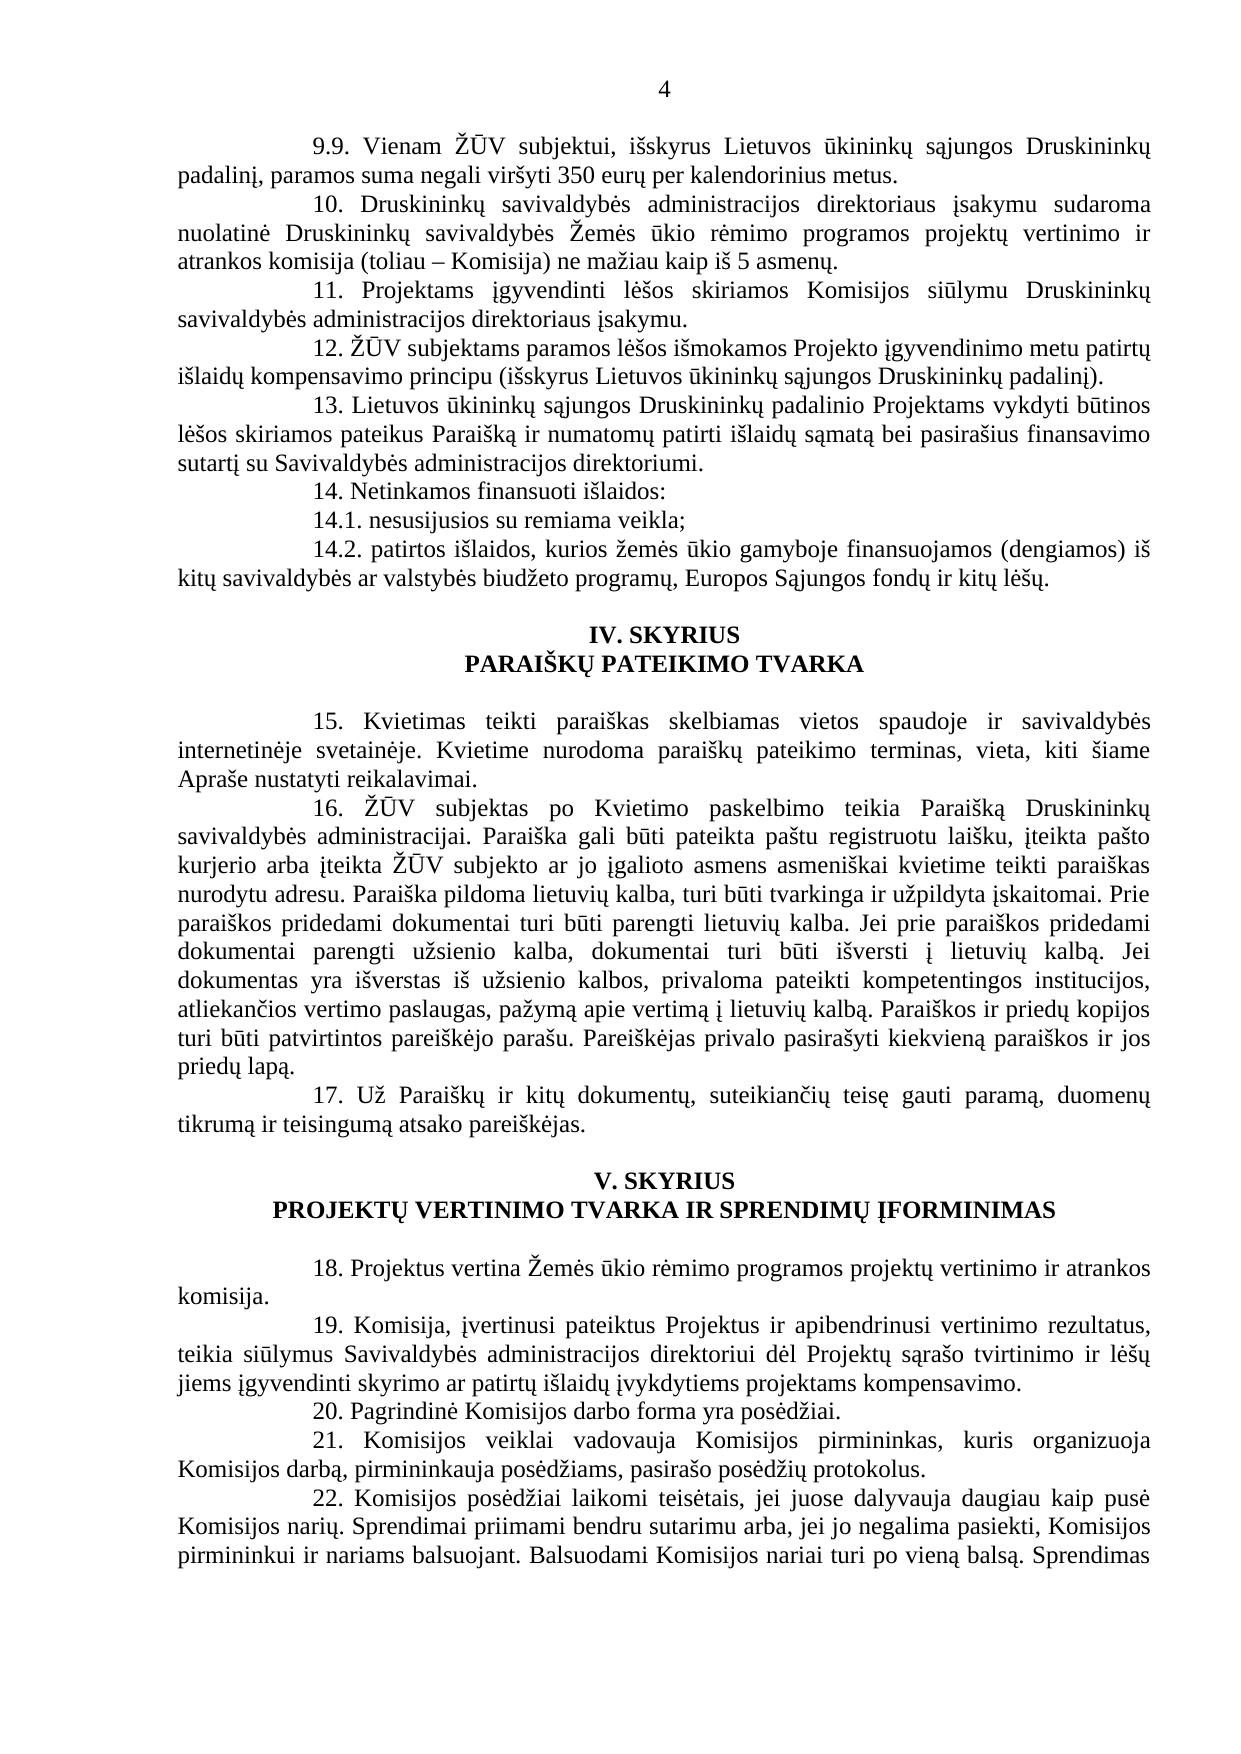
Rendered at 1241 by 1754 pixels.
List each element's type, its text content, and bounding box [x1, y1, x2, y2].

text 9.9. Vienam ŽŪV subjektui, išskyrus Lietuvos ūkininkų sąjungos Druskininkų padalinį, paramos suma negali viršyti 350 eurų per kalendorinius metus. [177, 131, 1152, 189]
text PARAIŠKŲ PATEIKIMO TVARKA [177, 649, 1152, 678]
text V. SKYRIUS [177, 1166, 1152, 1195]
text 11. Projektams įgyvendinti lėšos skiriamos Komisijos siūlymu Druskininkų savivaldybės administracijos direktoriaus įsakymu. [177, 275, 1152, 333]
text 14.1. nesusijusios su remiama veikla; [177, 505, 1152, 534]
text IV. SKYRIUS [177, 620, 1152, 649]
text 17. Už Paraiškų ir kitų dokumentų, suteikiančių teisę gauti paramą, duomenų tikrumą ir teisingumą atsako pareiškėjas. [177, 1080, 1152, 1138]
text 21. Komisijos veiklai vadovauja Komisijos pirmininkas, kuris organizuoja Komisijos darbą, pirmininkauja posėdžiams, pasirašo posėdžių protokolus. [177, 1425, 1152, 1483]
text PROJEKTŲ VERTINIMO TVARKA IR SPRENDIMŲ ĮFORMINIMAS [177, 1195, 1152, 1224]
text 14. Netinkamos finansuoti išlaidos: [177, 476, 1152, 505]
text 20. Pagrindinė Komisijos darbo forma yra posėdžiai. [177, 1396, 1152, 1425]
text 22. Komisijos posėdžiai laikomi teisėtais, jei juose dalyvauja daugiau kaip pusė Komisijos narių. Sprendimai priimami bendru sutarimu arba, jei jo negalima pasiekti, Komisijos pirmininkui ir nariams balsuojant. Balsuodami Komisijos nariai turi po vieną balsą. Sprendimas [177, 1483, 1152, 1569]
text 18. Projektus vertina Žemės ūkio rėmimo programos projektų vertinimo ir atrankos komisija. [177, 1253, 1152, 1310]
text 10. Druskininkų savivaldybės administracijos direktoriaus įsakymu sudaroma nuolatinė Druskininkų savivaldybės Žemės ūkio rėmimo programos projektų vertinimo ir atrankos komisija (toliau – Komisija) ne mažiau kaip iš 5 asmenų. [177, 189, 1152, 275]
text 19. Komisija, įvertinusi pateiktus Projektus ir apibendrinusi vertinimo rezultatus, teikia siūlymus Savivaldybės administracijos direktoriui dėl Projektų sąrašo tvirtinimo ir lėšų jiems įgyvendinti skyrimo ar patirtų išlaidų įvykdytiems projektams kompensavimo. [177, 1310, 1152, 1396]
text 12. ŽŪV subjektams paramos lėšos išmokamos Projekto įgyvendinimo metu patirtų išlaidų kompensavimo principu (išskyrus Lietuvos ūkininkų sąjungos Druskininkų padalinį). [177, 333, 1152, 390]
text 13. Lietuvos ūkininkų sąjungos Druskininkų padalinio Projektams vykdyti būtinos lėšos skiriamos pateikus Paraišką ir numatomų patirti išlaidų sąmatą bei pasirašius finansavimo sutartį su Savivaldybės administracijos direktoriumi. [177, 390, 1152, 476]
text 15. Kvietimas teikti paraiškas skelbiamas vietos spaudoje ir savivaldybės internetinėje svetainėje. Kvietime nurodoma paraiškų pateikimo terminas, vieta, kiti šiame Apraše nustatyti reikalavimai. [177, 706, 1152, 793]
text 16. ŽŪV subjektas po Kvietimo paskelbimo teikia Paraišką Druskininkų savivaldybės administracijai. Paraiška gali būti pateikta paštu registruotu laišku, įteikta pašto kurjerio arba įteikta ŽŪV subjekto ar jo įgalioto asmens asmeniškai kvietime teikti paraiškas nurodytu adresu. Paraiška pildoma lietuvių kalba, turi būti tvarkinga ir užpildyta įskaitomai. Prie paraiškos pridedami dokumentai turi būti parengti lietuvių kalba. Jei prie paraiškos pridedami dokumentai parengti užsienio kalba, dokumentai turi būti išversti į lietuvių kalbą. Jei dokumentas yra išverstas iš užsienio kalbos, privaloma pateikti kompetentingos institucijos, atliekančios vertimo paslaugas, pažymą apie vertimą į lietuvių kalbą. Paraiškos ir priedų kopijos turi būti patvirtintos pareiškėjo parašu. Pareiškėjas privalo pasirašyti kiekvieną paraiškos ir jos priedų lapą. [177, 793, 1152, 1080]
text 14.2. patirtos išlaidos, kurios žemės ūkio gamyboje finansuojamos (dengiamos) iš kitų savivaldybės ar valstybės biudžeto programų, Europos Sąjungos fondų ir kitų lėšų. [177, 534, 1152, 591]
